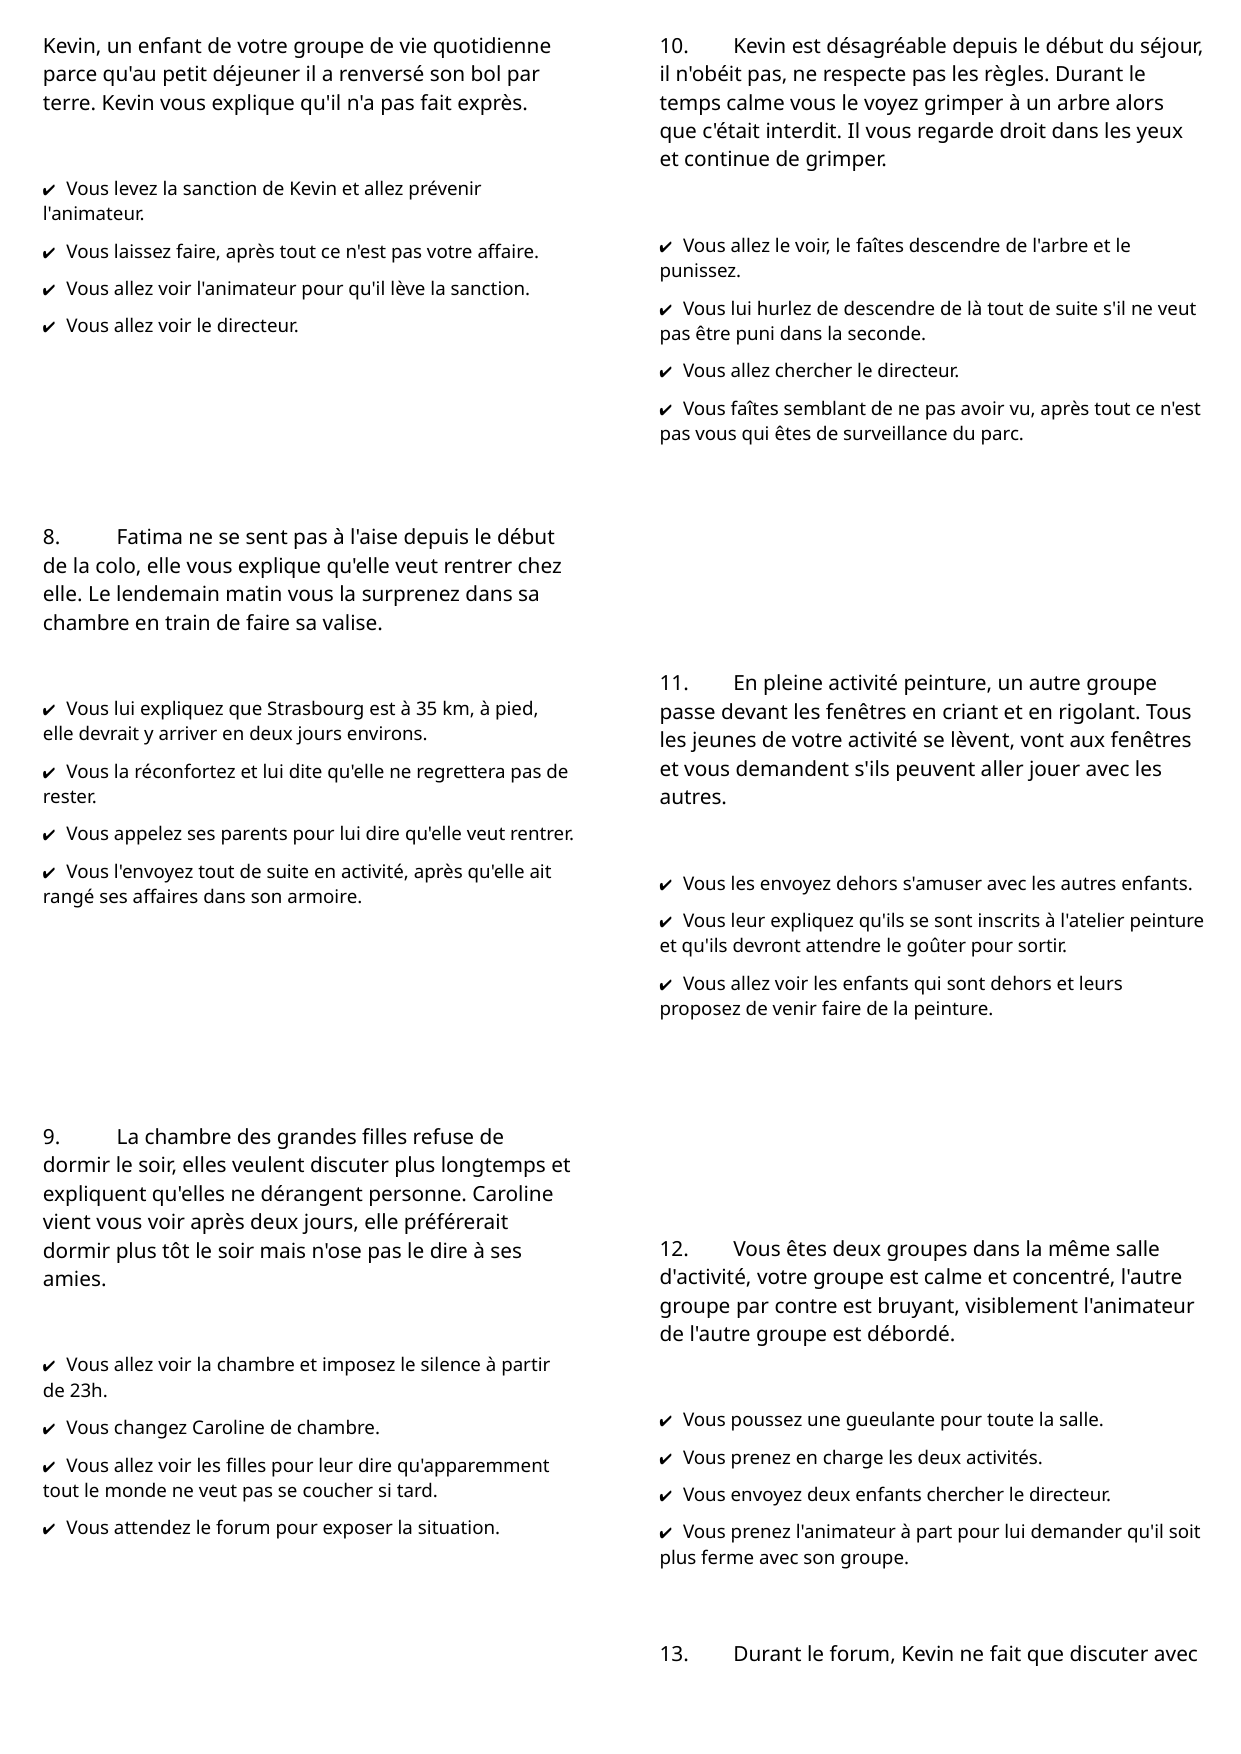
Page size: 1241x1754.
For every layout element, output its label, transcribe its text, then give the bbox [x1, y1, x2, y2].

list Vous allez le voir, le faîtes descendre de l'arbre et le punissez. [659, 232, 1205, 283]
list Vous allez voir le directeur. [43, 312, 574, 338]
list Vous la réconfortez et lui dite qu'elle ne regrettera pas de rester. [43, 758, 574, 809]
list Vous allez voir les enfants qui sont dehors et leurs proposez de venir faire de la peinture. [659, 970, 1205, 1021]
list Vous lui expliquez que Strasbourg est à 35 km, à pied, elle devrait y arriver en deux jours environs. [43, 695, 574, 746]
list Vous l'envoyez tout de suite en activité, après qu'elle ait rangé ses affaires dans son armoire. [43, 858, 574, 909]
list Vous envoyez deux enfants chercher le directeur. [659, 1481, 1205, 1507]
list Fatima ne se sent pas à l'aise depuis le début de la colo, elle vous explique qu'elle veut rentrer chez elle. Le lendemain matin vous la surprenez dans sa chambre en train de faire sa valise. [43, 522, 574, 636]
list Vous lui hurlez de descendre de là tout de suite s'il ne veut pas être puni dans la seconde. [659, 295, 1205, 346]
list Vous allez voir les filles pour leur dire qu'apparemment tout le monde ne veut pas se coucher si tard. [43, 1452, 574, 1503]
list Vous allez chercher le directeur. [659, 358, 1205, 383]
list Vous prenez l'animateur à part pour lui demander qu'il soit plus ferme avec son groupe. [659, 1519, 1205, 1570]
list Vous allez voir la chambre et imposez le silence à partir de 23h. [43, 1352, 574, 1403]
list Vous appelez ses parents pour lui dire qu'elle veut rentrer. [43, 821, 574, 846]
list Durant le forum, Kevin ne fait que discuter avec [659, 1639, 1205, 1667]
list En pleine activité peinture, un autre groupe passe devant les fenêtres en criant et en rigolant. Tous les jeunes de votre activité se lèvent, vont aux fenêtres et vous demandent s'ils peuvent aller jouer avec les autres. [659, 668, 1205, 811]
list Vous leur expliquez qu'ils se sont inscrits à l'atelier peinture et qu'ils devront attendre le goûter pour sortir. [659, 907, 1205, 958]
list Vous changez Caroline de chambre. [43, 1414, 574, 1440]
list Kevin, un enfant de votre groupe de vie quotidienne parce qu'au petit déjeuner il a renversé son bol par terre. Kevin vous explique qu'il n'a pas fait exprès. [43, 31, 574, 116]
list Vous prenez en charge les deux activités. [659, 1444, 1205, 1469]
list Vous les envoyez dehors s'amuser avec les autres enfants. [659, 870, 1205, 895]
list La chambre des grandes filles refuse de dormir le soir, elles veulent discuter plus longtemps et expliquent qu'elles ne dérangent personne. Caroline vient vous voir après deux jours, elle préférerait dormir plus tôt le soir mais n'ose pas le dire à ses amies. [43, 1122, 574, 1293]
list Vous levez la sanction de Kevin et allez prévenir l'animateur. [43, 175, 574, 226]
list Vous faîtes semblant de ne pas avoir vu, après tout ce n'est pas vous qui êtes de surveillance du parc. [659, 395, 1205, 446]
list Vous poussez une gueulante pour toute la salle. [659, 1407, 1205, 1432]
list Kevin est désagréable depuis le début du séjour, il n'obéit pas, ne respecte pas les règles. Durant le temps calme vous le voyez grimper à un arbre alors que c'était interdit. Il vous regarde droit dans les yeux et continue de grimper. [659, 31, 1205, 173]
list Vous êtes deux groupes dans la même salle d'activité, votre groupe est calme et concentré, l'autre groupe par contre est bruyant, visiblement l'animateur de l'autre groupe est débordé. [659, 1234, 1205, 1348]
list Vous allez voir l'animateur pour qu'il lève la sanction. [43, 275, 574, 301]
list Vous attendez le forum pour exposer la situation. [43, 1515, 574, 1540]
list Vous laissez faire, après tout ce n'est pas votre affaire. [43, 238, 574, 263]
